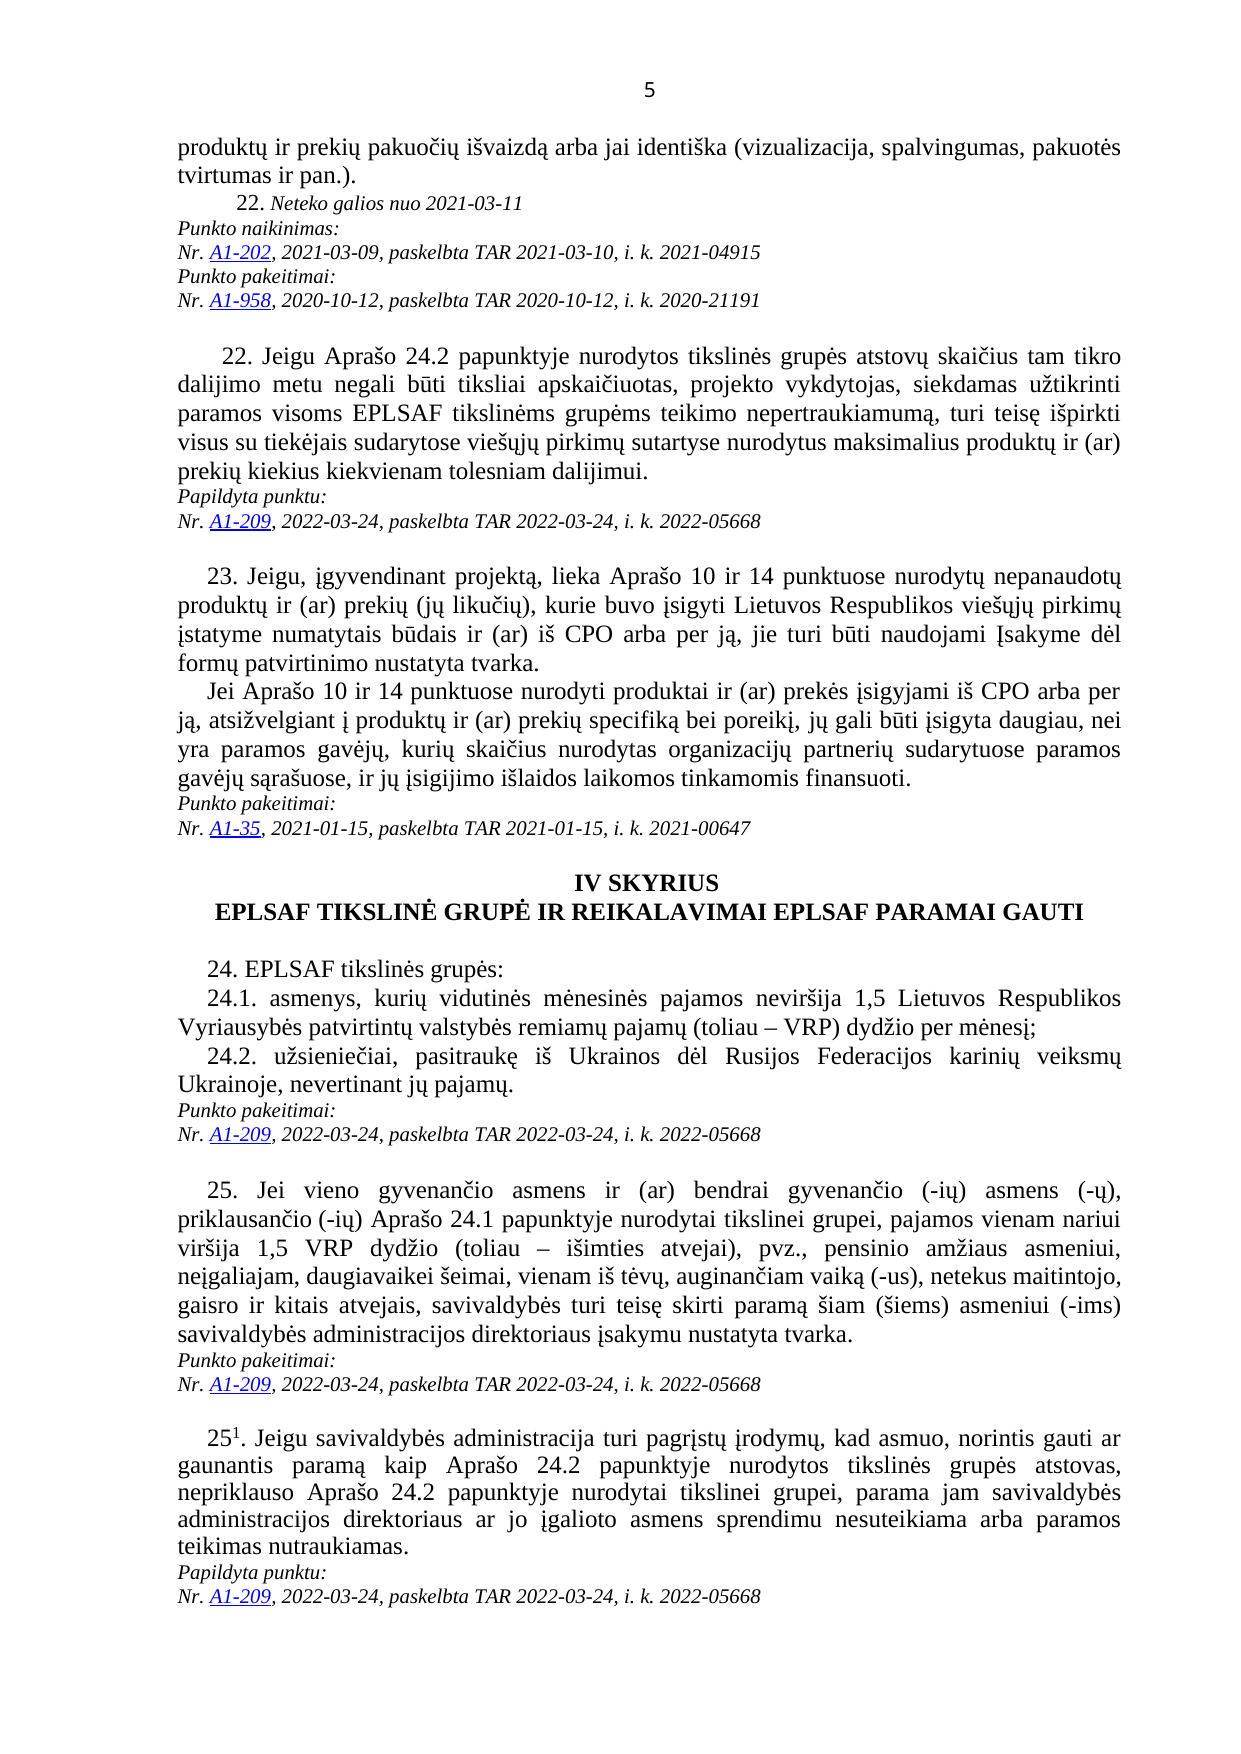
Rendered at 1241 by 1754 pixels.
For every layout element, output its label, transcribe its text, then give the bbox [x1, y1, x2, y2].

text Jei Aprašo 10 ir 14 punktuose nurodyti produktai ir (ar) prekės įsigyjami iš CPO arba per ją, atsižvelgiant į produktų ir (ar) prekių specifiką bei poreikį, jų gali būti įsigyta daugiau, nei yra paramos gavėjų, kurių skaičius nurodytas organizacijų partnerių sudarytuose paramos gavėjų sąrašuose, ir jų įsigijimo išlaidos laikomos tinkamomis finansuoti. [177, 676, 1122, 791]
text EPLSAF TIKSLINĖ GRUPĖ ir reikalavimai EPLSAF paramai gauti [177, 897, 1122, 926]
text Nr. A1-202, 2021-03-09, paskelbta TAR 2021-03-10, i. k. 2021-04915 [177, 240, 1122, 264]
text 25. Jei vieno gyvenančio asmens ir (ar) bendrai gyvenančio (-ių) asmens (-ų), priklausančio (-ių) Aprašo 24.1 papunktyje nurodytai tikslinei grupei, pajamos vienam nariui viršija 1,5 VRP dydžio (toliau – išimties atvejai), pvz., pensinio amžiaus asmeniui, neįgaliajam, daugiavaikei šeimai, vienam iš tėvų, auginančiam vaiką (-us), netekus maitintojo, gaisro ir kitais atvejais, savivaldybės turi teisę skirti paramą šiam (šiems) asmeniui (-ims) savivaldybės administracijos direktoriaus įsakymu nustatyta tvarka. [177, 1175, 1122, 1348]
text Nr. A1-958, 2020-10-12, paskelbta TAR 2020-10-12, i. k. 2020-21191 [177, 288, 1122, 312]
text Nr. A1-209, 2022-03-24, paskelbta TAR 2022-03-24, i. k. 2022-05668 [177, 508, 1122, 533]
text 22. Neteko galios nuo 2021-03-11 [177, 189, 1122, 216]
text 24. EPLSAF tikslinės grupės: [177, 954, 1122, 983]
text Punkto pakeitimai: [177, 1348, 1122, 1372]
text Nr. A1-35, 2021-01-15, paskelbta TAR 2021-01-15, i. k. 2021-00647 [177, 815, 1122, 839]
text Papildyta punktu: [177, 1560, 1122, 1584]
text Punkto pakeitimai: [177, 791, 1122, 815]
text Nr. A1-209, 2022-03-24, paskelbta TAR 2022-03-24, i. k. 2022-05668 [177, 1372, 1122, 1396]
text produktų ir prekių pakuočių išvaizdą arba jai identiška (vizualizacija, spalvingumas, pakuotės tvirtumas ir pan.). [177, 132, 1122, 189]
text 24.1. asmenys, kurių vidutinės mėnesinės pajamos neviršija 1,5 Lietuvos Respublikos Vyriausybės patvirtintų valstybės remiamų pajamų (toliau – VRP) dydžio per mėnesį; [177, 983, 1122, 1041]
text Nr. A1-209, 2022-03-24, paskelbta TAR 2022-03-24, i. k. 2022-05668 [177, 1584, 1122, 1608]
text 22. Jeigu Aprašo 24.2 papunktyje nurodytos tikslinės grupės atstovų skaičius tam tikro dalijimo metu negali būti tiksliai apskaičiuotas, projekto vykdytojas, siekdamas užtikrinti paramos visoms EPLSAF tikslinėms grupėms teikimo nepertraukiamumą, turi teisę išpirkti visus su tiekėjais sudarytose viešųjų pirkimų sutartyse nurodytus maksimalius produktų ir (ar) prekių kiekius kiekvienam tolesniam dalijimui. [177, 341, 1122, 484]
text Punkto naikinimas: [177, 216, 1122, 240]
text Punkto pakeitimai: [177, 264, 1122, 288]
text iv skyrius [177, 868, 1122, 897]
text 23. Jeigu, įgyvendinant projektą, lieka Aprašo 10 ir 14 punktuose nurodytų nepanaudotų produktų ir (ar) prekių (jų likučių), kurie buvo įsigyti Lietuvos Respublikos viešųjų pirkimų įstatyme numatytais būdais ir (ar) iš CPO arba per ją, jie turi būti naudojami Įsakyme dėl formų patvirtinimo nustatyta tvarka. [177, 561, 1122, 676]
text Nr. A1-209, 2022-03-24, paskelbta TAR 2022-03-24, i. k. 2022-05668 [177, 1122, 1122, 1146]
text Punkto pakeitimai: [177, 1098, 1122, 1122]
text 24.2. užsieniečiai, pasitraukę iš Ukrainos dėl Rusijos Federacijos karinių veiksmų Ukrainoje, nevertinant jų pajamų. [177, 1041, 1122, 1098]
text 251. Jeigu savivaldybės administracija turi pagrįstų įrodymų, kad asmuo, norintis gauti ar gaunantis paramą kaip Aprašo 24.2 papunktyje nurodytos tikslinės grupės atstovas, nepriklauso Aprašo 24.2 papunktyje nurodytai tikslinei grupei, parama jam savivaldybės administracijos direktoriaus ar jo įgalioto asmens sprendimu nesuteikiama arba paramos teikimas nutraukiamas. [177, 1424, 1122, 1560]
text Papildyta punktu: [177, 484, 1122, 508]
